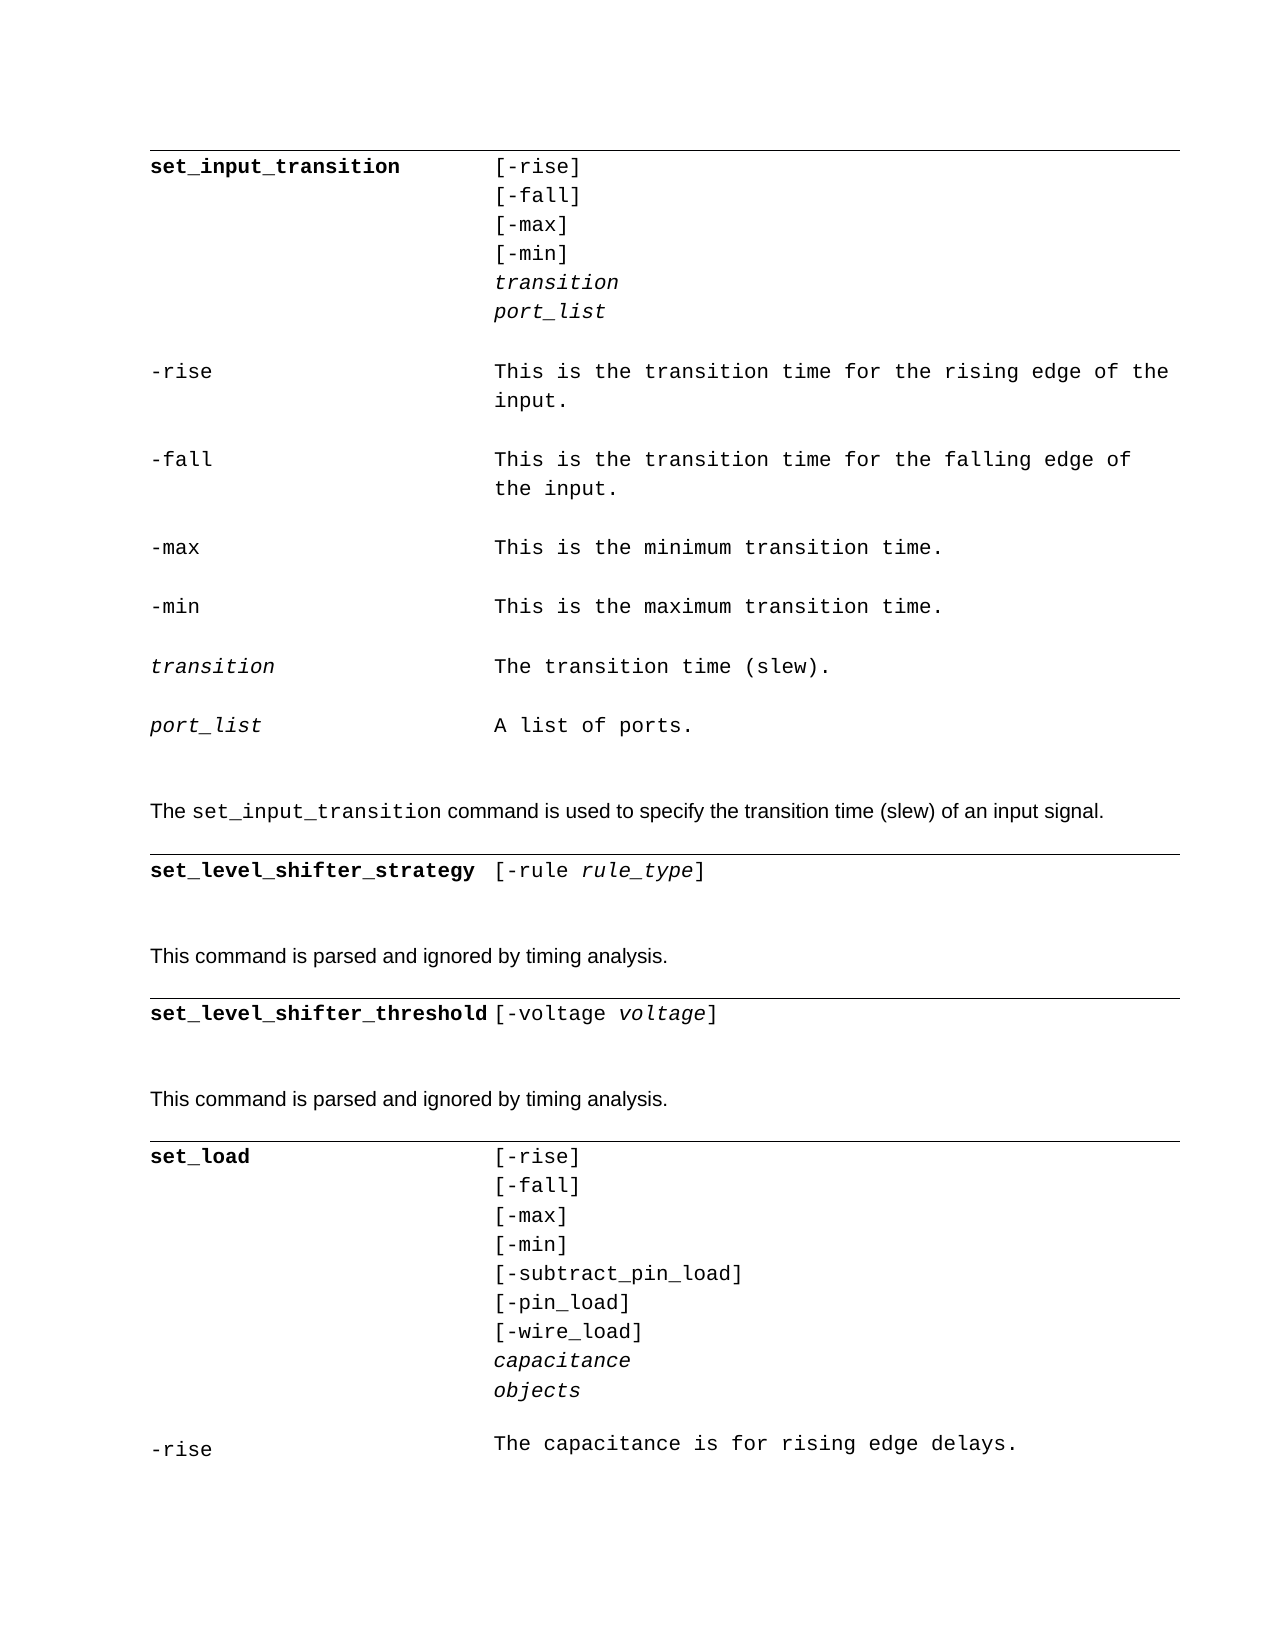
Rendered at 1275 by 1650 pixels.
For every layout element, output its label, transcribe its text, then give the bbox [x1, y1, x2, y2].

table_cell This is the transition time for the falling edge of the input. [494, 444, 1180, 532]
table_header [-voltage voltage] [493, 999, 1180, 1057]
table_cell This is the minimum transition time. [494, 532, 1180, 591]
table_cell The capacitance is for rising edge delays. [493, 1433, 1180, 1492]
table_cell This is the maximum transition time. [494, 591, 1180, 650]
table_cell -max [150, 532, 494, 591]
table_cell -fall [150, 444, 494, 532]
table_cell This is the transition time for the rising edge of the input. [494, 355, 1180, 443]
table_cell transition [150, 650, 494, 709]
text The set_input_transition command is used to specify the transition time (slew) of an input signal. [150, 798, 1180, 824]
table_cell The transition time (slew). [494, 650, 1180, 709]
table_cell A list of ports. [494, 709, 1180, 768]
table_header set_level_shifter_threshold [150, 999, 493, 1057]
table_cell port_list [150, 709, 494, 768]
table_header set_input_transition [150, 151, 494, 355]
table_header set_level_shifter_strategy [150, 855, 493, 913]
text This command is parsed and ignored by timing analysis. [150, 943, 1180, 967]
table_header set_load [150, 1142, 493, 1433]
table_cell -rise [150, 355, 494, 443]
table_cell -rise [150, 1433, 493, 1492]
table_header [-rule rule_type] [493, 855, 1180, 913]
table_header [-rise] [-fall] [-max] [-min] [-subtract_pin_load] [-pin_load] [-wire_load] capacitance objects [493, 1142, 1180, 1433]
text This command is parsed and ignored by timing analysis. [150, 1087, 1180, 1111]
table_cell -min [150, 591, 494, 650]
table_header [-rise] [-fall] [-max] [-min] transition port_list [494, 151, 1180, 355]
